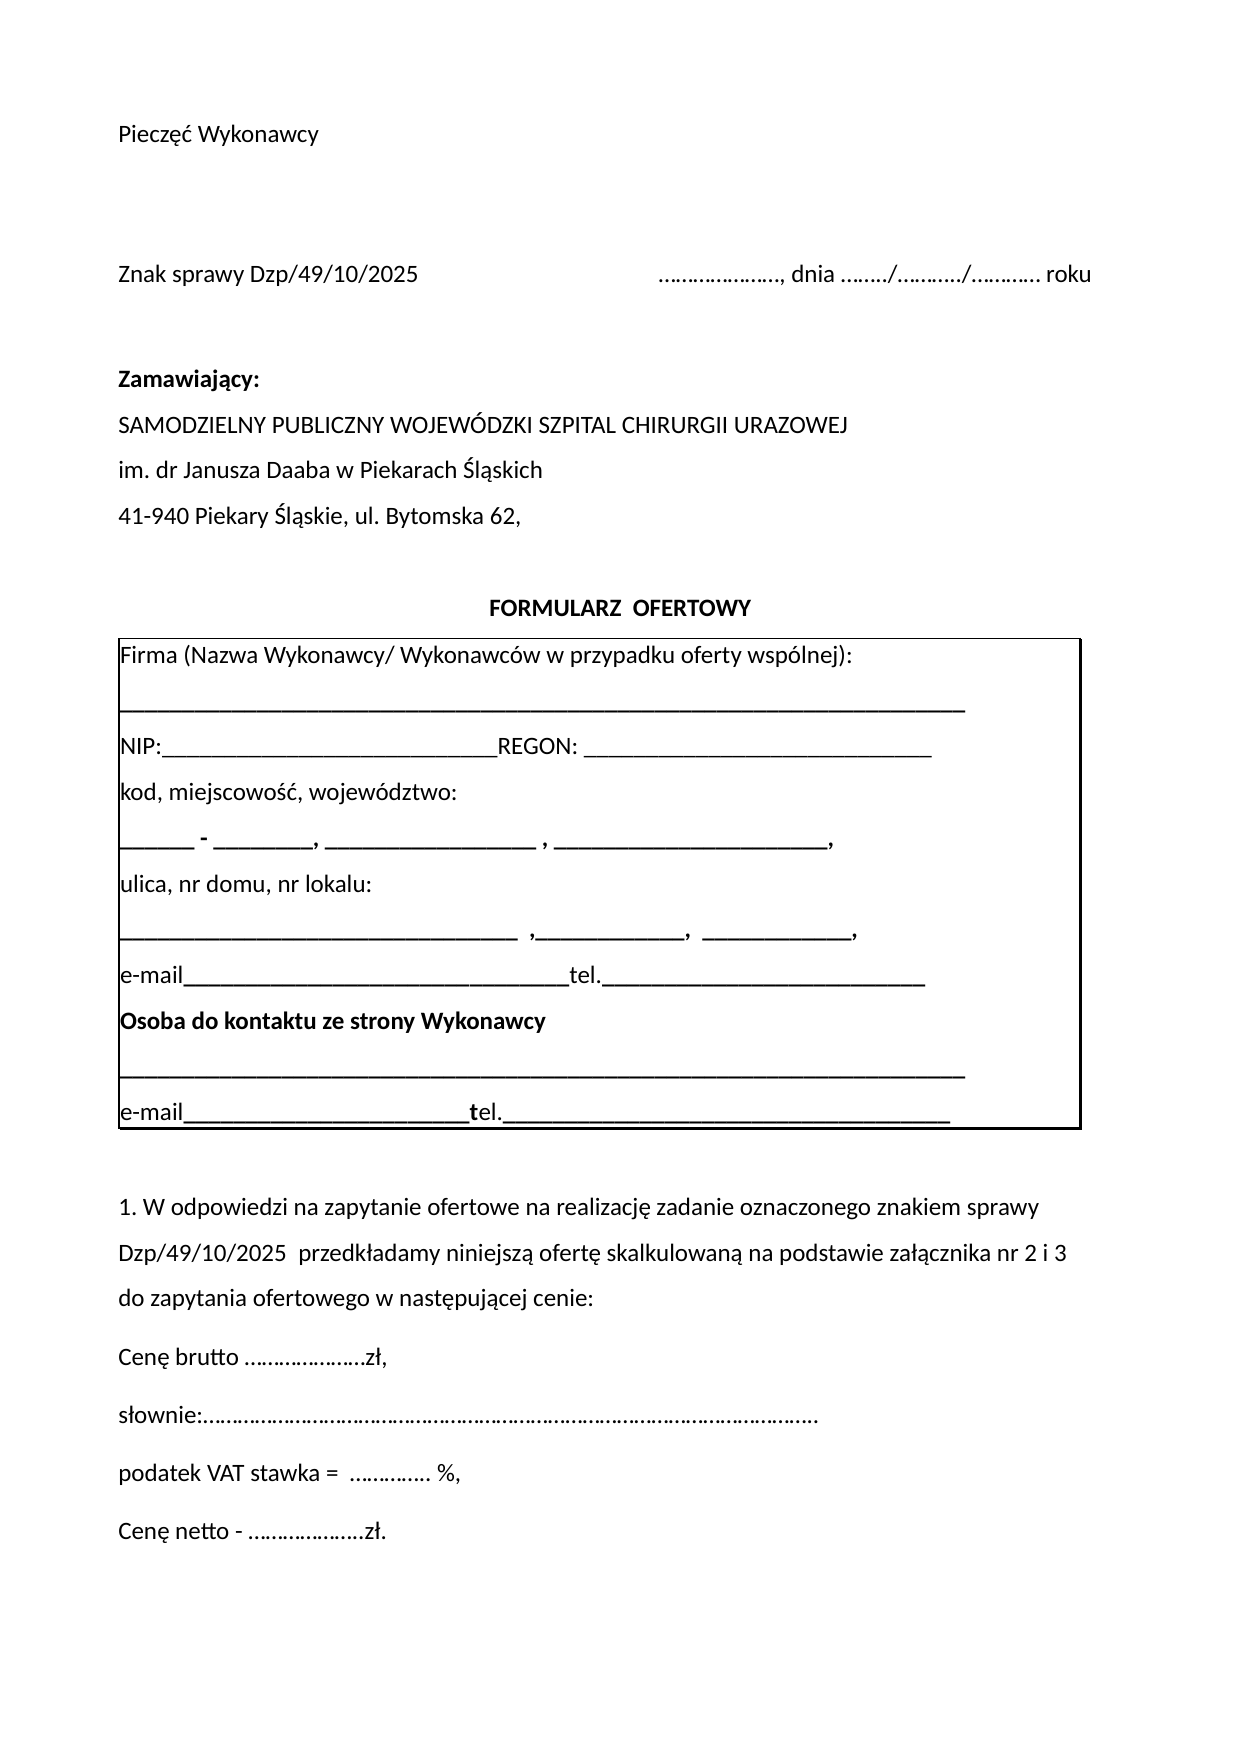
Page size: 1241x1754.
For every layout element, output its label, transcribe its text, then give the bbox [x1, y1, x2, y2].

text ____________________________________________________________________ [120, 1049, 1079, 1081]
text Cenę netto - ………………..zł. [118, 1515, 1122, 1546]
text 41-940 Piekary Śląskie, ul. Bytomska 62, [118, 500, 1122, 531]
subtitle FORMULARZ OFERTOWY [118, 592, 1122, 622]
text 1. W odpowiedzi na zapytanie ofertowe na realizację zadanie oznaczonego znakiem sprawy Dzp/49/10/2025 przedkładamy niniejszą ofertę skalkulowaną na podstawie załącznika nr 2 i 3 do zapytania ofertowego w następującej cenie: [118, 1191, 1123, 1313]
text e-mail__________________­­­­­­­­­­­­­_____tel.____________________________________ [120, 1095, 1079, 1127]
text Osoba do kontaktu ze strony Wykonawcy [120, 1003, 1079, 1035]
text im. dr Janusza Daaba w Piekarach Śląskich [118, 454, 1122, 485]
text ulica, nr domu, nr lokalu: [120, 866, 1079, 898]
text ________________________________ ,____________, ____________, [120, 912, 1079, 944]
text słownie:…………………………………………………………………………………………….. [118, 1399, 1182, 1429]
text Znak sprawy Dzp/49/10/2025 …………………, dnia ……../………../………… roku [118, 223, 1122, 324]
text Zamawiający: SAMODZIELNY PUBLICZNY WOJEWÓDZKI SZPITAL CHIRURGII URAZOWEJ [118, 363, 1122, 439]
text podatek VAT stawka = ………….. %, [118, 1457, 1122, 1488]
text kod, miejscowość, województwo: [120, 775, 1079, 807]
text NIP:___________________________REGON: ____________________________ [120, 729, 1079, 761]
text ____________________________________________________________________ [120, 683, 1079, 715]
text Cenę brutto …………………zł, [118, 1341, 1122, 1371]
text Pieczęć Wykonawcy [118, 118, 1122, 149]
text e-mail_______________________­­­­­­­­­­­­­________tel.__________________________ [120, 958, 1079, 990]
text ______ - ________, _________________ , ______________________, [120, 820, 1079, 852]
text Firma (Nazwa Wykonawcy/ Wykonawców w przypadku oferty wspólnej): [120, 639, 1079, 669]
